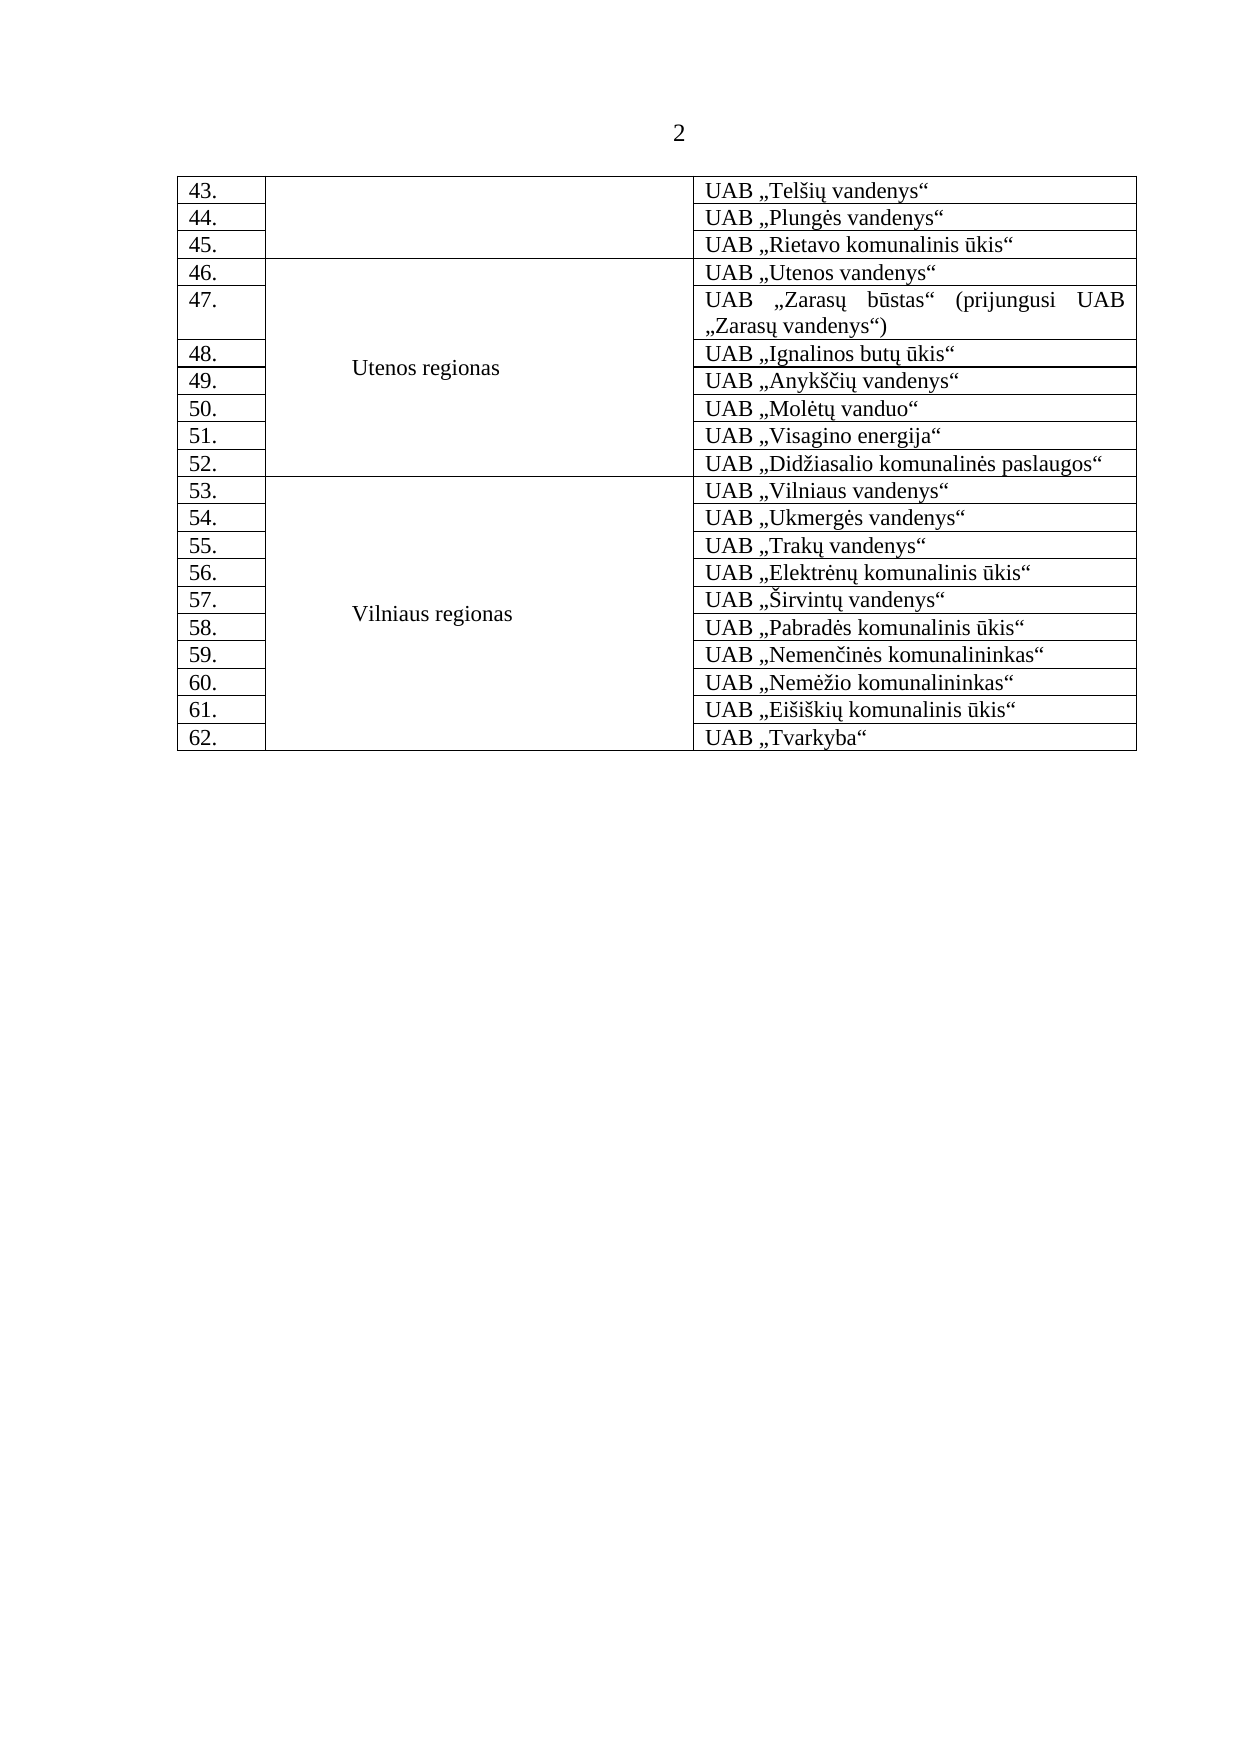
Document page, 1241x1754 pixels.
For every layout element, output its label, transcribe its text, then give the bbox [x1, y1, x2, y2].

table_cell 43. [178, 177, 265, 203]
table_cell Vilniaus regionas [266, 477, 693, 750]
table_cell UAB „Tvarkyba“ [694, 724, 1136, 750]
table_cell UAB „Visagino energija“ [694, 422, 1136, 448]
table_cell 59. [178, 641, 265, 668]
table_cell 51. [178, 422, 265, 448]
table_cell UAB „Plungės vandenys“ [694, 204, 1136, 230]
table_cell Utenos regionas [266, 259, 693, 476]
table_cell UAB „Anykščių vandenys“ [694, 368, 1136, 394]
table_cell 54. [178, 504, 265, 531]
table_cell 44. [178, 204, 265, 230]
table_cell 62. [178, 724, 265, 750]
table_cell UAB „Širvintų vandenys“ [694, 587, 1136, 613]
table_cell UAB „Eišiškių komunalinis ūkis“ [694, 696, 1136, 722]
table_cell UAB „Didžiasalio komunalinės paslaugos“ [694, 450, 1136, 476]
table_cell UAB „Ukmergės vandenys“ [694, 504, 1136, 531]
table_cell 61. [178, 696, 265, 722]
table_cell UAB „Zarasų būstas“ (prijungusi UAB „Zarasų vandenys“) [694, 286, 1136, 339]
table_cell UAB „Telšių vandenys“ [694, 177, 1136, 203]
table_cell 55. [178, 532, 265, 558]
table_cell 60. [178, 669, 265, 695]
table_cell 53. [178, 477, 265, 503]
table_cell UAB „Rietavo komunalinis ūkis“ [694, 231, 1136, 258]
table_cell [266, 177, 693, 258]
table_cell 58. [178, 614, 265, 640]
table_cell UAB „Pabradės komunalinis ūkis“ [694, 614, 1136, 640]
table_cell 48. [178, 340, 265, 366]
table_cell UAB „Elektrėnų komunalinis ūkis“ [694, 559, 1136, 586]
table_cell UAB „Utenos vandenys“ [694, 259, 1136, 285]
table_cell 46. [178, 259, 265, 285]
table_cell 52. [178, 450, 265, 476]
table_cell 50. [178, 395, 265, 421]
table_cell UAB „Trakų vandenys“ [694, 532, 1136, 558]
table_cell 45. [178, 231, 265, 258]
table_cell UAB „Nemėžio komunalininkas“ [694, 669, 1136, 695]
table_cell 47. [178, 286, 265, 339]
table_cell 57. [178, 587, 265, 613]
table_cell UAB „Molėtų vanduo“ [694, 395, 1136, 421]
table_cell 49. [178, 368, 265, 394]
table_cell UAB „Nemenčinės komunalininkas“ [694, 641, 1136, 668]
table_cell 56. [178, 559, 265, 586]
table_cell UAB „Vilniaus vandenys“ [694, 477, 1136, 503]
table_cell UAB „Ignalinos butų ūkis“ [694, 340, 1136, 366]
